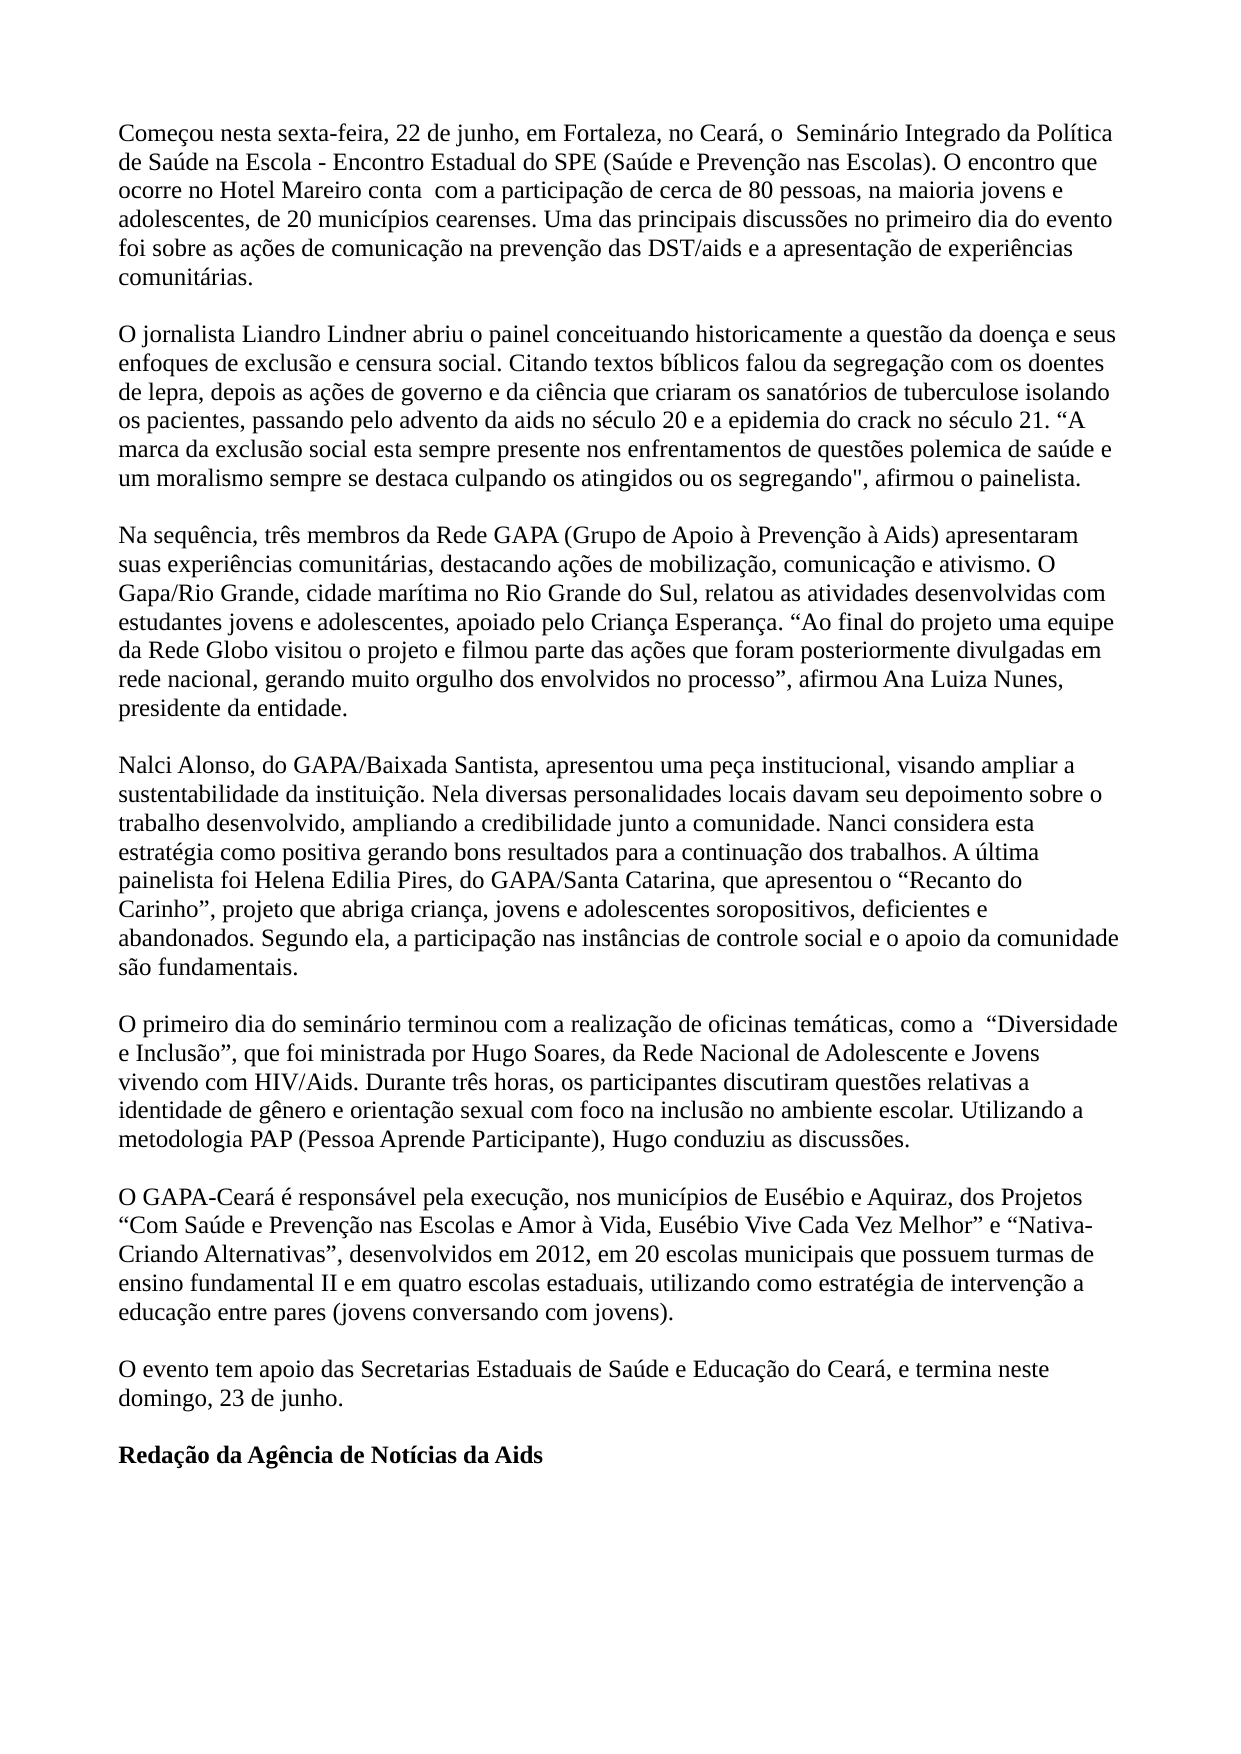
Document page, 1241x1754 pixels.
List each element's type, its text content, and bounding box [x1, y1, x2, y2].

text Começou nesta sexta-feira, 22 de junho, em Fortaleza, no Ceará, o Seminário Integrado da Política de Saúde na Escola - Encontro Estadual do SPE (Saúde e Prevenção nas Escolas). O encontro que ocorre no Hotel Mareiro conta com a participação de cerca de 80 pessoas, na maioria jovens e adolescentes, de 20 municípios cearenses. Uma das principais discussões no primeiro dia do evento foi sobre as ações de comunicação na prevenção das DST/aids e a apresentação de experiências comunitárias. O jornalista Liandro Lindner abriu o painel conceituando historicamente a questão da doença e seus enfoques de exclusão e censura social. Citando textos bíblicos falou da segregação com os doentes de lepra, depois as ações de governo e da ciência que criaram os sanatórios de tuberculose isolando os pacientes, passando pelo advento da aids no século 20 e a epidemia do crack no século 21. “A marca da exclusão social esta sempre presente nos enfrentamentos de questões polemica de saúde e um moralismo sempre se destaca culpando os atingidos ou os segregando", afirmou o painelista. Na sequência, três membros da Rede GAPA (Grupo de Apoio à Prevenção à Aids) apresentaram suas experiências comunitárias, destacando ações de mobilização, comunicação e ativismo. O Gapa/Rio Grande, cidade marítima no Rio Grande do Sul, relatou as atividades desenvolvidas com estudantes jovens e adolescentes, apoiado pelo Criança Esperança. “Ao final do projeto uma equipe da Rede Globo visitou o projeto e filmou parte das ações que foram posteriormente divulgadas em rede nacional, gerando muito orgulho dos envolvidos no processo”, afirmou Ana Luiza Nunes, presidente da entidade. Nalci Alonso, do GAPA/Baixada Santista, apresentou uma peça institucional, visando ampliar a sustentabilidade da instituição. Nela diversas personalidades locais davam seu depoimento sobre o trabalho desenvolvido, ampliando a credibilidade junto a comunidade. Nanci considera esta estratégia como positiva gerando bons resultados para a continuação dos trabalhos. A última painelista foi Helena Edilia Pires, do GAPA/Santa Catarina, que apresentou o “Recanto do Carinho”, projeto que abriga criança, jovens e adolescentes soropositivos, deficientes e abandonados. Segundo ela, a participação nas instâncias de controle social e o apoio da comunidade são fundamentais. O primeiro dia do seminário terminou com a realização de oficinas temáticas, como a “Diversidade e Inclusão”, que foi ministrada por Hugo Soares, da Rede Nacional de Adolescente e Jovens vivendo com HIV/Aids. Durante três horas, os participantes discutiram questões relativas a identidade de gênero e orientação sexual com foco na inclusão no ambiente escolar. Utilizando a metodologia PAP (Pessoa Aprende Participante), Hugo conduziu as discussões. O GAPA-Ceará é responsável pela execução, nos municípios de Eusébio e Aquiraz, dos Projetos “Com Saúde e Prevenção nas Escolas e Amor à Vida, Eusébio Vive Cada Vez Melhor” e “Nativa-Criando Alternativas”, desenvolvidos em 2012, em 20 escolas municipais que possuem turmas de ensino fundamental II e em quatro escolas estaduais, utilizando como estratégia de intervenção a educação entre pares (jovens conversando com jovens). O evento tem apoio das Secretarias Estaduais de Saúde e Educação do Ceará, e termina neste domingo, 23 de junho. Redação da Agência de Notícias da Aids [118, 118, 1122, 1613]
